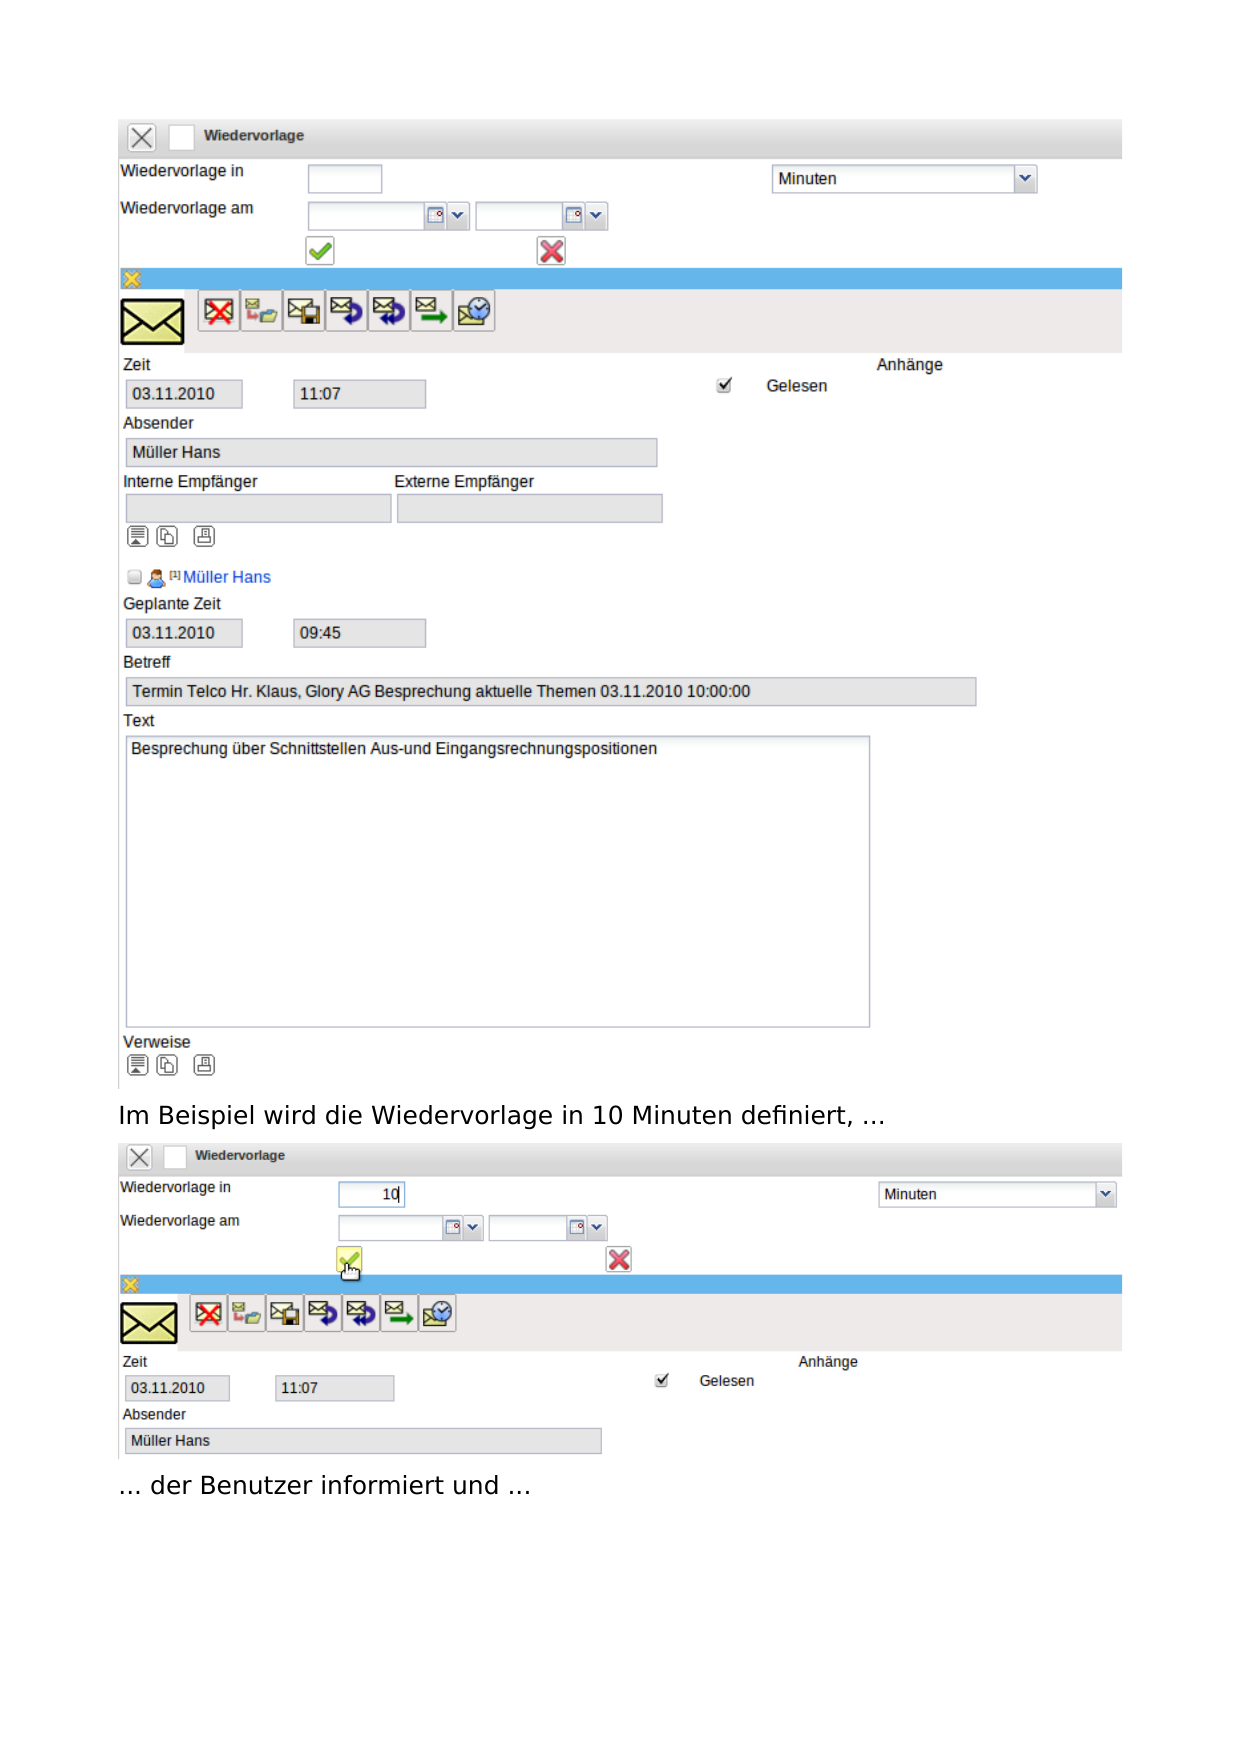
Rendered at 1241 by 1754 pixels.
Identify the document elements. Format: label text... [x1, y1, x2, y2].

text Im Beispiel wird die Wiedervorlage in 10 Minuten definiert, ... [118, 1101, 1122, 1131]
text ... der Benutzer informiert und ... [118, 1471, 1122, 1500]
picture [118, 1143, 1123, 1459]
picture [118, 118, 1123, 1089]
